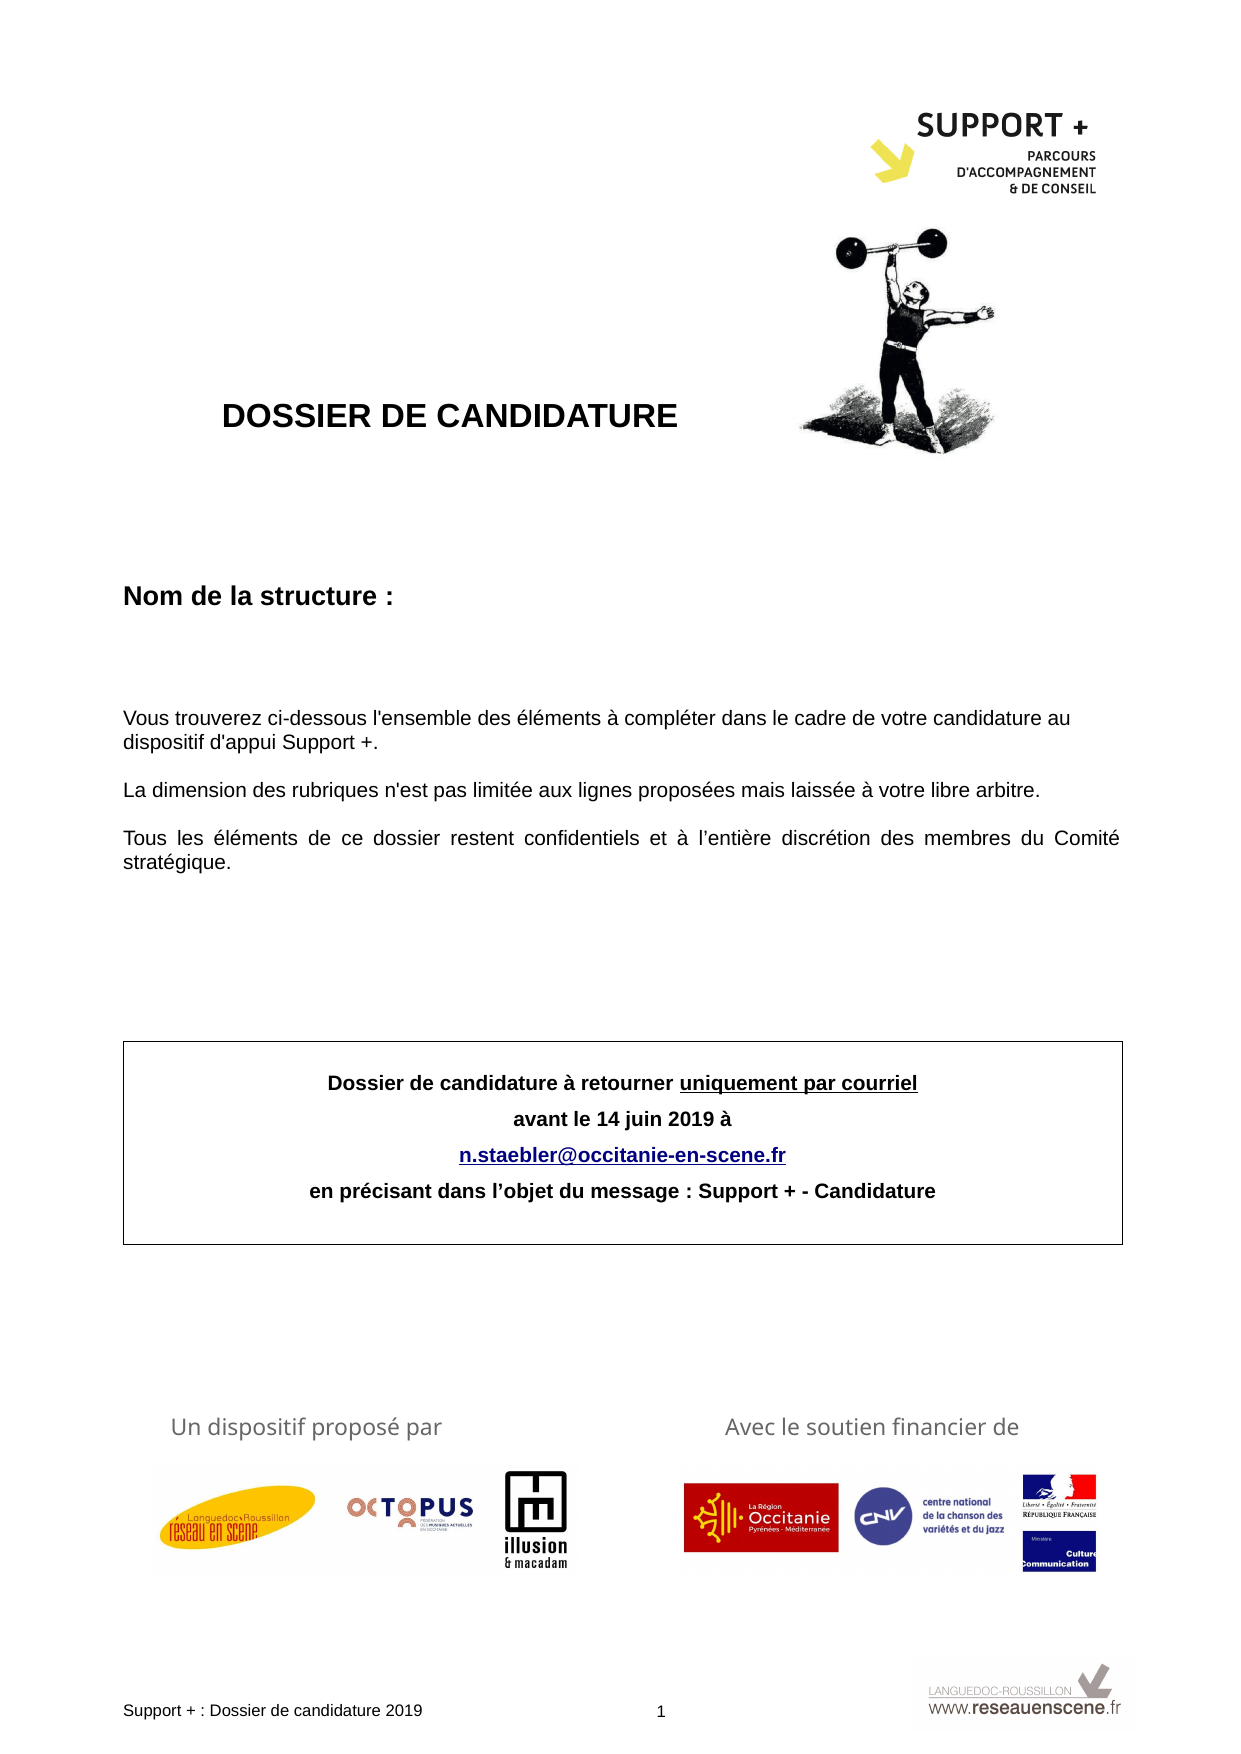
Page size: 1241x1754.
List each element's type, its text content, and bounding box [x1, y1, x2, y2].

table_header Avec le soutien financier de [623, 1405, 1122, 1578]
text La dimension des rubriques n'est pas limitée aux lignes proposées mais laissée à votre libre arbitre. [123, 778, 1122, 802]
text DOSSIER DE CANDIDATURE [123, 396, 777, 435]
table_header Un dispositif proposé par [123, 1405, 622, 1604]
text Tous les éléments de ce dossier restent confidentiels et à l’entière discrétion des membres du Comité stratégique. [123, 826, 1122, 873]
picture [153, 1462, 580, 1577]
table_header [623, 1579, 1122, 1604]
picture [911, 1655, 1136, 1731]
text Vous trouverez ci-dessous l'ensemble des éléments à compléter dans le cadre de votre candidature au dispositif d'appui Support +. [123, 706, 1122, 754]
table_header Dossier de candidature à retourner uniquement par courriel avant le 14 juin 2019 à n.staebler@occitanie-en-scene.fr en précisant dans l’objet du message : Support + - Candidature [124, 1042, 1122, 1244]
picture [777, 92, 1127, 472]
text Nom de la structure : [123, 580, 1122, 611]
picture [676, 1465, 1102, 1579]
